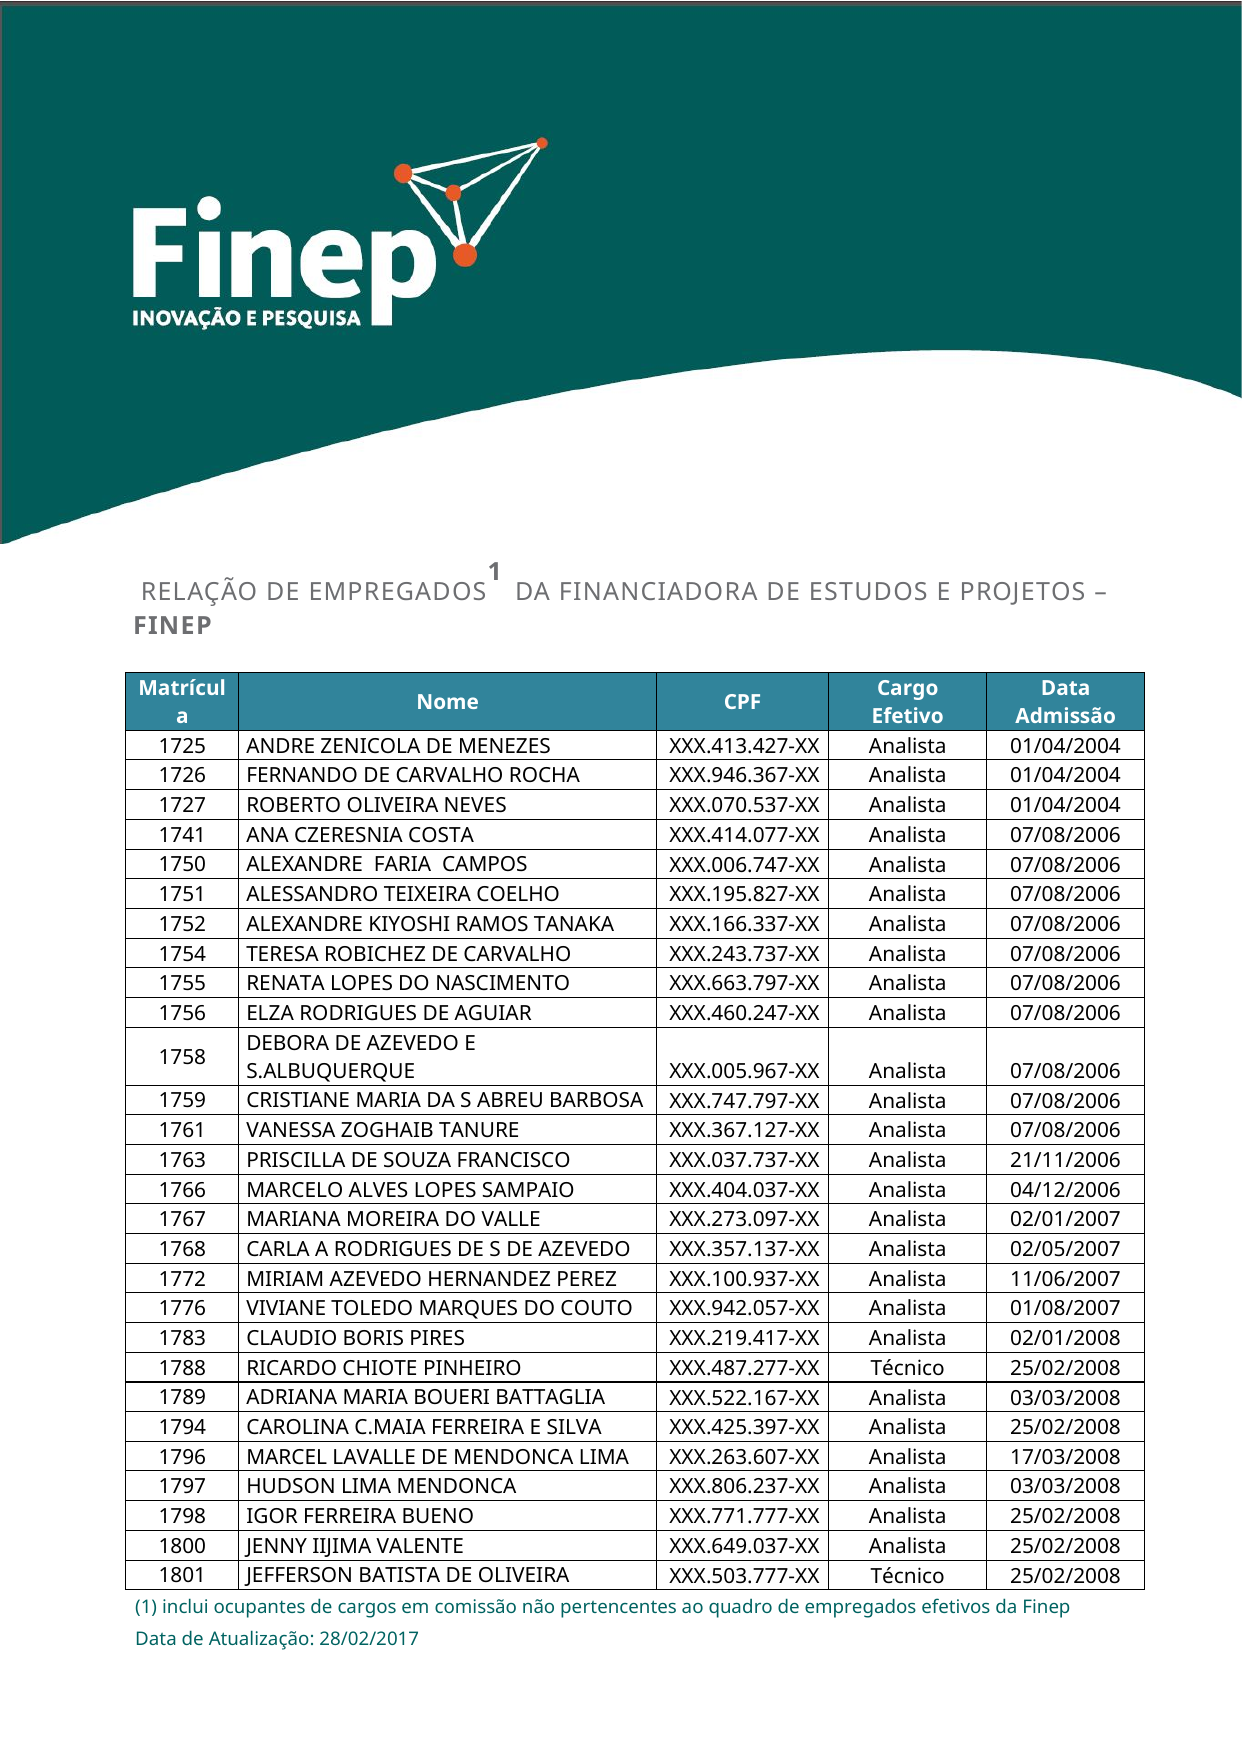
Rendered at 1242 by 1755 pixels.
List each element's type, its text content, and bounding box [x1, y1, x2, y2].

table_cell 17/03/2008 [987, 1442, 1144, 1470]
table_cell MARIANA MOREIRA DO VALLE [239, 1204, 656, 1233]
table_cell 01/04/2004 [987, 760, 1144, 789]
table_cell 1794 [126, 1412, 238, 1441]
table_cell XXX.649.037-XX [657, 1531, 828, 1559]
table_cell 1741 [126, 820, 238, 848]
table_cell 1796 [126, 1442, 238, 1470]
table_cell Analista [829, 1501, 986, 1530]
table_cell XXX.219.417-XX [657, 1323, 828, 1352]
table_cell Técnico [829, 1561, 986, 1589]
table_cell XXX.663.797-XX [657, 968, 828, 997]
table_cell 02/05/2007 [987, 1234, 1144, 1263]
table_cell Analista [829, 820, 986, 848]
table_cell ALEXANDRE FARIA CAMPOS [239, 850, 656, 878]
table_cell RENATA LOPES DO NASCIMENTO [239, 968, 656, 997]
table_cell ALESSANDRO TEIXEIRA COELHO [239, 879, 656, 908]
table_cell 21/11/2006 [987, 1145, 1144, 1173]
table_header Matrícula [126, 673, 238, 730]
table_cell 1766 [126, 1175, 238, 1203]
table_cell 1761 [126, 1115, 238, 1144]
table_cell 07/08/2006 [987, 1028, 1144, 1084]
table_cell XXX.503.777-XX [657, 1561, 828, 1589]
table_cell 1772 [126, 1264, 238, 1292]
table_cell 1754 [126, 939, 238, 967]
table_cell 1755 [126, 968, 238, 997]
table_cell ROBERTO OLIVEIRA NEVES [239, 790, 656, 819]
table_cell ALEXANDRE KIYOSHI RAMOS TANAKA [239, 909, 656, 937]
table_cell 11/06/2007 [987, 1264, 1144, 1292]
table_cell 02/01/2007 [987, 1204, 1144, 1233]
table_cell ELZA RODRIGUES DE AGUIAR [239, 998, 656, 1027]
table_cell 07/08/2006 [987, 909, 1144, 937]
table_cell 01/04/2004 [987, 731, 1144, 759]
table_cell 1800 [126, 1531, 238, 1559]
table_cell 1797 [126, 1471, 238, 1500]
table_cell 1750 [126, 850, 238, 878]
table_header Nome [239, 673, 656, 730]
table_cell IGOR FERREIRA BUENO [239, 1501, 656, 1530]
table_cell XXX.413.427-XX [657, 731, 828, 759]
table_cell 1759 [126, 1086, 238, 1114]
table_cell 1789 [126, 1383, 238, 1411]
table_cell ADRIANA MARIA BOUERI BATTAGLIA [239, 1383, 656, 1411]
table_cell XXX.263.607-XX [657, 1442, 828, 1470]
table_cell CLAUDIO BORIS PIRES [239, 1323, 656, 1352]
table_cell 04/12/2006 [987, 1175, 1144, 1203]
table_cell Analista [829, 909, 986, 937]
table_cell 01/08/2007 [987, 1293, 1144, 1322]
table_cell Analista [829, 790, 986, 819]
table_cell 1725 [126, 731, 238, 759]
table_cell XXX.946.367-XX [657, 760, 828, 789]
table_cell ANDRE ZENICOLA DE MENEZES [239, 731, 656, 759]
table_cell Analista [829, 850, 986, 878]
table_cell 25/02/2008 [987, 1531, 1144, 1559]
table_cell 1798 [126, 1501, 238, 1530]
table_cell 07/08/2006 [987, 998, 1144, 1027]
table_cell VIVIANE TOLEDO MARQUES DO COUTO [239, 1293, 656, 1322]
table_cell XXX.166.337-XX [657, 909, 828, 937]
table_cell Analista [829, 1264, 986, 1292]
table_cell XXX.806.237-XX [657, 1471, 828, 1500]
table_cell PRISCILLA DE SOUZA FRANCISCO [239, 1145, 656, 1173]
table_cell XXX.006.747-XX [657, 850, 828, 878]
table_cell Analista [829, 731, 986, 759]
table_cell 25/02/2008 [987, 1353, 1144, 1381]
table_cell 07/08/2006 [987, 968, 1144, 997]
table_cell 03/03/2008 [987, 1471, 1144, 1500]
table_cell 1767 [126, 1204, 238, 1233]
table_cell 25/02/2008 [987, 1412, 1144, 1441]
table_cell Analista [829, 1028, 986, 1084]
table_cell 07/08/2006 [987, 850, 1144, 878]
table_cell 07/08/2006 [987, 939, 1144, 967]
table_cell 1783 [126, 1323, 238, 1352]
table_cell Analista [829, 1204, 986, 1233]
table_cell Analista [829, 1531, 986, 1559]
table_cell XXX.414.077-XX [657, 820, 828, 848]
table_cell 1751 [126, 879, 238, 908]
table_cell RICARDO CHIOTE PINHEIRO [239, 1353, 656, 1381]
table_cell Analista [829, 1442, 986, 1470]
table_cell CAROLINA C.MAIA FERREIRA E SILVA [239, 1412, 656, 1441]
table_cell 1726 [126, 760, 238, 789]
table_cell JEFFERSON BATISTA DE OLIVEIRA [239, 1561, 656, 1589]
table_cell 1727 [126, 790, 238, 819]
table_cell Analista [829, 760, 986, 789]
table_cell 07/08/2006 [987, 820, 1144, 848]
table_cell 01/04/2004 [987, 790, 1144, 819]
table_cell XXX.460.247-XX [657, 998, 828, 1027]
table_cell XXX.243.737-XX [657, 939, 828, 967]
table_cell Analista [829, 1115, 986, 1144]
table_cell 1776 [126, 1293, 238, 1322]
table_cell 1768 [126, 1234, 238, 1263]
table_cell 25/02/2008 [987, 1561, 1144, 1589]
table_cell XXX.771.777-XX [657, 1501, 828, 1530]
table_cell XXX.425.397-XX [657, 1412, 828, 1441]
table_cell MARCEL LAVALLE DE MENDONCA LIMA [239, 1442, 656, 1470]
table_cell FERNANDO DE CARVALHO ROCHA [239, 760, 656, 789]
table_cell ANA CZERESNIA COSTA [239, 820, 656, 848]
table_cell 07/08/2006 [987, 879, 1144, 908]
table_cell XXX.367.127-XX [657, 1115, 828, 1144]
table_cell XXX.522.167-XX [657, 1383, 828, 1411]
table_cell XXX.357.137-XX [657, 1234, 828, 1263]
table_header Data Admissão [987, 673, 1144, 730]
table_cell Analista [829, 939, 986, 967]
table_cell XXX.273.097-XX [657, 1204, 828, 1233]
table_cell XXX.747.797-XX [657, 1086, 828, 1114]
table_cell TERESA ROBICHEZ DE CARVALHO [239, 939, 656, 967]
table_cell 07/08/2006 [987, 1086, 1144, 1114]
table_cell JENNY IIJIMA VALENTE [239, 1531, 656, 1559]
table_cell DEBORA DE AZEVEDO E S.ALBUQUERQUE [239, 1028, 656, 1084]
table_cell 1763 [126, 1145, 238, 1173]
table_cell HUDSON LIMA MENDONCA [239, 1471, 656, 1500]
table_cell Analista [829, 1323, 986, 1352]
table_cell XXX.005.967-XX [657, 1028, 828, 1084]
table_cell Analista [829, 1293, 986, 1322]
table_cell MARCELO ALVES LOPES SAMPAIO [239, 1175, 656, 1203]
table_cell 1801 [126, 1561, 238, 1589]
table_cell XXX.404.037-XX [657, 1175, 828, 1203]
table_cell Técnico [829, 1353, 986, 1381]
table_cell CARLA A RODRIGUES DE S DE AZEVEDO [239, 1234, 656, 1263]
table_cell 02/01/2008 [987, 1323, 1144, 1352]
table_cell VANESSA ZOGHAIB TANURE [239, 1115, 656, 1144]
table_cell 1788 [126, 1353, 238, 1381]
table_cell 1756 [126, 998, 238, 1027]
table_cell Analista [829, 1234, 986, 1263]
table_cell XXX.037.737-XX [657, 1145, 828, 1173]
table_cell Analista [829, 1383, 986, 1411]
table_cell 25/02/2008 [987, 1501, 1144, 1530]
table_cell CRISTIANE MARIA DA S ABREU BARBOSA [239, 1086, 656, 1114]
table_cell XXX.100.937-XX [657, 1264, 828, 1292]
table_cell Analista [829, 1145, 986, 1173]
table_cell Analista [829, 1086, 986, 1114]
table_cell MIRIAM AZEVEDO HERNANDEZ PEREZ [239, 1264, 656, 1292]
table_cell 03/03/2008 [987, 1383, 1144, 1411]
table_header Cargo Efetivo [829, 673, 986, 730]
table_cell Analista [829, 1175, 986, 1203]
table_cell Analista [829, 879, 986, 908]
table_header CPF [657, 673, 828, 730]
table_cell 07/08/2006 [987, 1115, 1144, 1144]
table_cell Analista [829, 968, 986, 997]
table_cell XXX.942.057-XX [657, 1293, 828, 1322]
table_cell Analista [829, 1412, 986, 1441]
table_cell XXX.070.537-XX [657, 790, 828, 819]
table_cell Analista [829, 998, 986, 1027]
table_cell XXX.195.827-XX [657, 879, 828, 908]
table_cell XXX.487.277-XX [657, 1353, 828, 1381]
table_cell 1758 [126, 1028, 238, 1084]
table_cell 1752 [126, 909, 238, 937]
table_cell Analista [829, 1471, 986, 1500]
